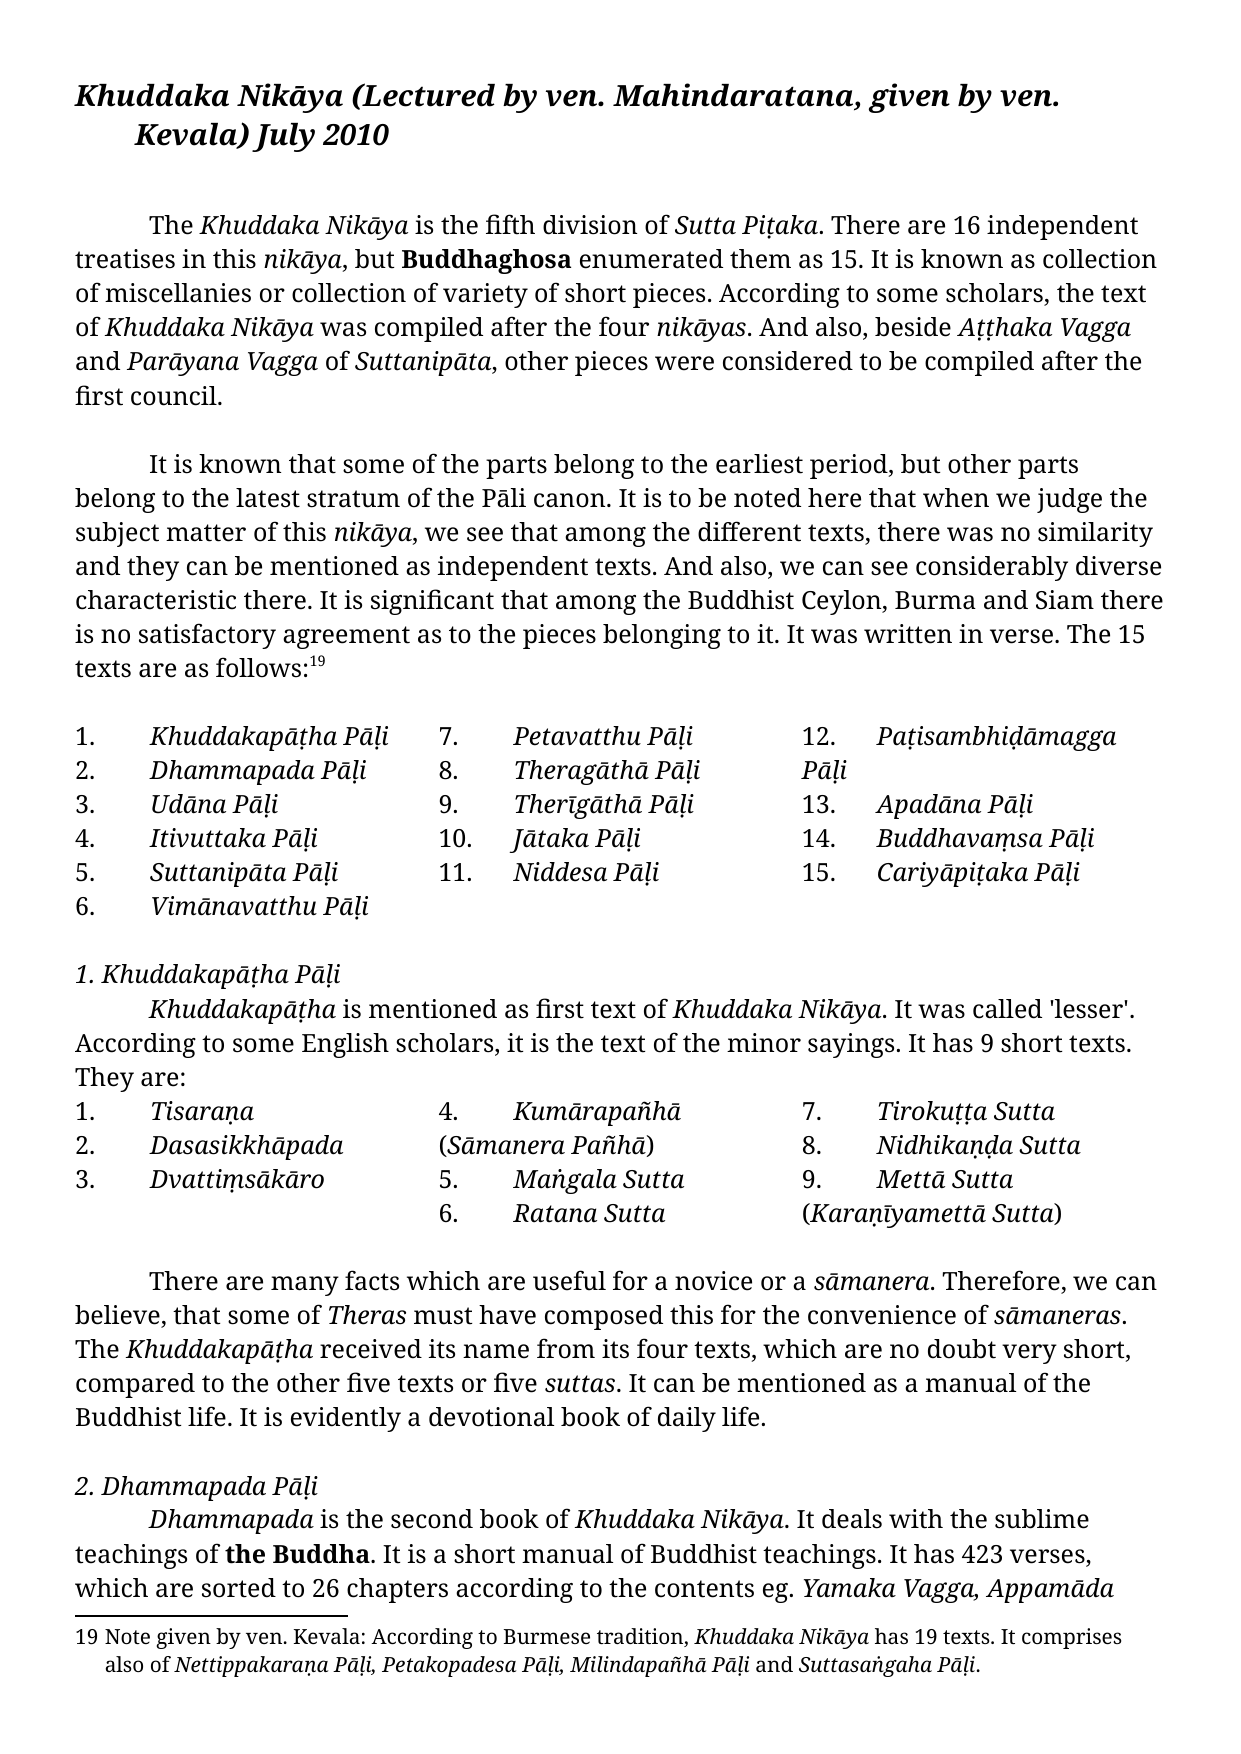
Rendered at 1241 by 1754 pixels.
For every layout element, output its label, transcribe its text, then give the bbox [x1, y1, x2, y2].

list Apadāna Pāḷi [802, 787, 1165, 821]
list Udāna Pāḷi [75, 787, 438, 821]
subtitle 2. Dhammapada Pāḷi [75, 1468, 1165, 1502]
list Nidhikaṇḍa Sutta [802, 1127, 1165, 1162]
list Niddesa Pāḷi [438, 855, 802, 889]
list Mettā Sutta (Karaṇīyamettā Sutta) [802, 1162, 1165, 1230]
text Khuddakapāṭha is mentioned as first text of Khuddaka Nikāya. It was called 'lesser'. According to some English scholars, it is the text of the minor sayings. It has 9 short texts. They are: [75, 991, 1165, 1093]
list Suttanipāta Pāḷi [75, 855, 438, 889]
list Ratana Sutta [438, 1196, 802, 1230]
list Theragāthā Pāḷi [438, 753, 802, 787]
subtitle 1. Khuddakapāṭha Pāḷi [75, 957, 1165, 991]
list Itivuttaka Pāḷi [75, 821, 438, 855]
list Tirokuṭṭa Sutta [802, 1093, 1165, 1127]
list Dvattiṃsākāro [75, 1162, 438, 1196]
list Dhammapada Pāḷi [75, 753, 438, 787]
text The Khuddaka Nikāya is the fifth division of Sutta Piṭaka. There are 16 independent treatises in this nikāya, but Buddhaghosa enumerated them as 15. It is known as collection of miscellanies or collection of variety of short pieces. According to some scholars, the text of Khuddaka Nikāya was compiled after the four nikāyas. And also, beside Aṭṭhaka Vagga and Parāyana Vagga of Suttanipāta, other pieces were considered to be compiled after the first council. [75, 208, 1165, 412]
list Dasasikkhāpada [75, 1127, 438, 1162]
text Note given by ven. Kevala: According to Burmese tradition, Khuddaka Nikāya has 19 texts. It comprises also of Nettippakaraṇa Pāḷi, Petakopadesa Pāḷi, Milindapañhā Pāḷi and Suttasaṅgaha Pāḷi. [75, 1622, 1165, 1679]
list Kumārapañhā (Sāmanera Pañhā) [438, 1093, 802, 1162]
list Tisaraṇa [75, 1093, 438, 1127]
text Dhammapada is the second book of Khuddaka Nikāya. It deals with the sublime teachings of the Buddha. It is a short manual of Buddhist teachings. It has 423 verses, which are sorted to 26 chapters according to the contents eg. Yamaka Vagga, Appamāda [75, 1502, 1165, 1604]
subtitle Khuddaka Nikāya (Lectured by ven. Mahindaratana, given by ven. Kevala) July 2010 [75, 75, 1165, 154]
list Cariyāpiṭaka Pāḷi [802, 855, 1165, 889]
list Therīgāthā Pāḷi [438, 787, 802, 821]
list Maṅgala Sutta [438, 1162, 802, 1196]
text It is known that some of the parts belong to the earliest period, but other parts belong to the latest stratum of the Pāli canon. It is to be noted here that when we judge the subject matter of this nikāya, we see that among the different texts, there was no similarity and they can be mentioned as independent texts. And also, we can see considerably diverse characteristic there. It is significant that among the Buddhist Ceylon, Burma and Siam there is no satisfactory agreement as to the pieces belonging to it. It was written in verse. The 15 texts are as follows: [75, 446, 1165, 685]
list Jātaka Pāḷi [438, 821, 802, 855]
list Buddhavaṃsa Pāḷi [802, 821, 1165, 855]
list Petavatthu Pāḷi [438, 719, 802, 753]
list Khuddakapāṭha Pāḷi [75, 719, 438, 753]
list Paṭisambhiḍāmagga Pāḷi [802, 719, 1165, 787]
text There are many facts which are useful for a novice or a sāmanera. Therefore, we can believe, that some of Theras must have composed this for the convenience of sāmaneras. The Khuddakapāṭha received its name from its four texts, which are no doubt very short, compared to the other five texts or five suttas. It can be mentioned as a manual of the Buddhist life. It is evidently a devotional book of daily life. [75, 1264, 1165, 1434]
list Vimānavatthu Pāḷi [75, 889, 438, 923]
